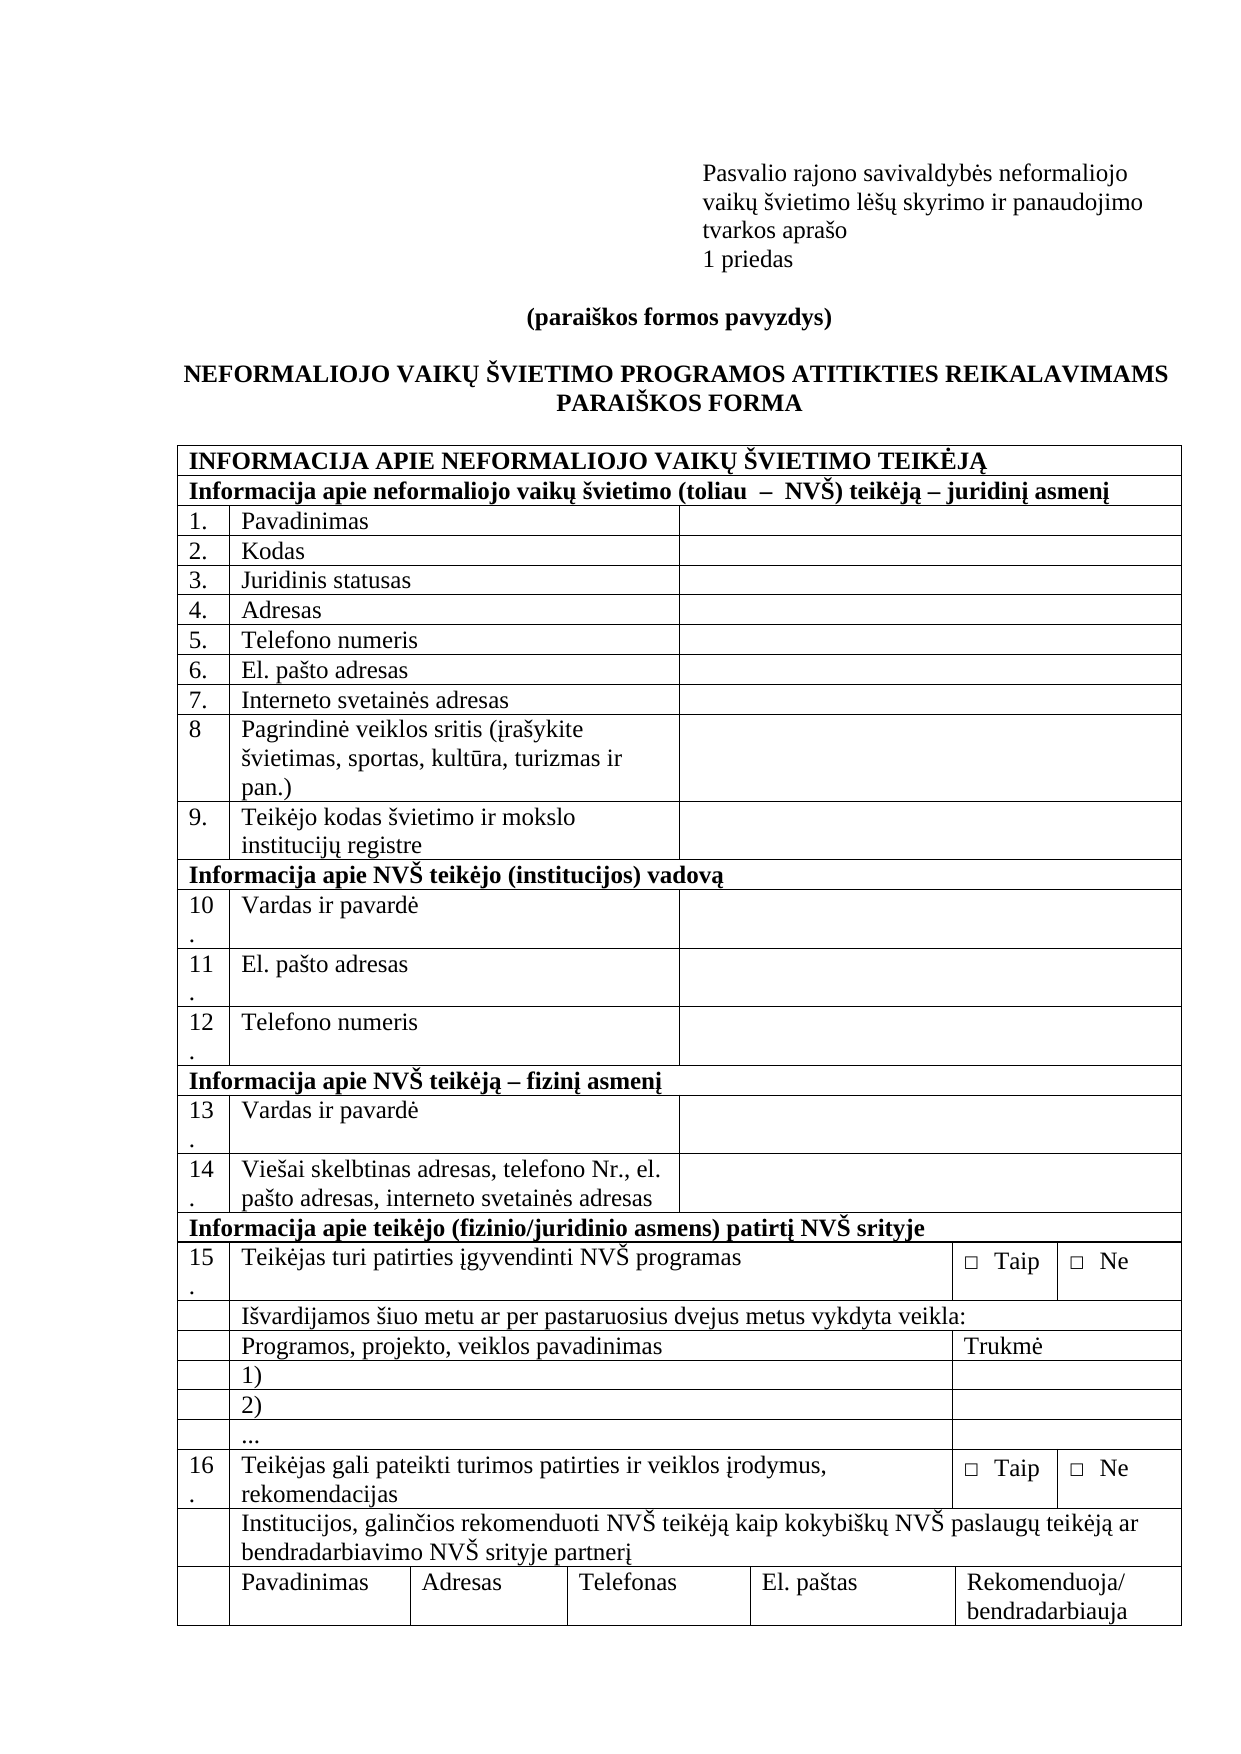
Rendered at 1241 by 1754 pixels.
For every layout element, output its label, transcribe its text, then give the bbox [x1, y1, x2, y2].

table_cell Informacija apie NVŠ teikėjo (institucijos) vadovą [178, 860, 1181, 889]
text Pasvalio rajono savivaldybės neformaliojo vaikų švietimo lėšų skyrimo ir panaudojimo [702, 158, 1161, 215]
table_cell 4. [178, 595, 229, 624]
table_cell [953, 1420, 1181, 1449]
table_cell 7. [178, 685, 229, 713]
table_cell Telefonas [568, 1567, 750, 1624]
table_cell 16. [178, 1450, 229, 1507]
table_cell [680, 506, 1181, 535]
table_cell Vardas ir pavardė [230, 1096, 679, 1153]
table_cell 9. [178, 802, 229, 859]
table_cell INFORMACIJA APIE NEFORMALIOJO VAIKŲ ŠVIETIMO TEIKĖJĄ [178, 446, 1181, 475]
table_cell Institucijos, galinčios rekomenduoti NVŠ teikėją kaip kokybiškų NVŠ paslaugų teikėją ar bendradarbiavimo NVŠ srityje partnerį [230, 1509, 1181, 1566]
table_cell Trukmė [953, 1331, 1181, 1359]
table_cell Viešai skelbtinas adresas, telefono Nr., el. pašto adresas, interneto svetainės adresas [230, 1154, 679, 1212]
table_cell Pavadinimas [230, 1567, 410, 1624]
table_cell Teikėjas turi patirties įgyvendinti NVŠ programas [230, 1243, 952, 1300]
table_header [177, 417, 230, 445]
table_cell [680, 1154, 1181, 1212]
table_cell 1. [178, 506, 229, 535]
table_cell [680, 1007, 1181, 1065]
table_cell Adresas [411, 1567, 567, 1624]
table_cell Pagrindinė veiklos sritis (įrašykite švietimas, sportas, kultūra, turizmas ir pan.) [230, 715, 679, 801]
table_cell [680, 685, 1181, 713]
table_cell [680, 536, 1181, 564]
table_cell 8 [178, 715, 229, 801]
table_cell Informacija apie teikėjo (fizinio/juridinio asmens) patirtį NVŠ srityje [178, 1213, 1181, 1241]
table_cell [680, 890, 1181, 948]
table_cell 2) [230, 1390, 952, 1419]
table_cell Interneto svetainės adresas [230, 685, 679, 713]
table_cell Informacija apie neformaliojo vaikų švietimo (toliau – NVŠ) teikėją – juridinį asmenį [178, 476, 1181, 505]
table_cell El. pašto adresas [230, 949, 679, 1006]
table_cell Juridinis statusas [230, 566, 679, 594]
table_cell El. paštas [751, 1567, 955, 1624]
table_cell [680, 566, 1181, 594]
table_cell ☐ Taip [953, 1243, 1057, 1300]
table_header [230, 417, 1181, 445]
table_cell [680, 949, 1181, 1006]
text NEFORMALIOJO VAIKŲ ŠVIETIMO PROGRAMOS ATITIKTIES REIKALAVIMAMS [177, 359, 1181, 388]
table_cell Telefono numeris [230, 1007, 679, 1065]
table_cell Pavadinimas [230, 506, 679, 535]
table_cell [953, 1390, 1181, 1419]
table_cell ☐ Ne [1058, 1243, 1181, 1300]
table_cell ☐ Taip [953, 1450, 1057, 1507]
table_cell 14. [178, 1154, 229, 1212]
table_cell [178, 1390, 229, 1419]
text PARAIŠKOS FORMA [177, 388, 1181, 417]
table_cell 1) [230, 1361, 952, 1389]
table_cell [178, 1301, 229, 1330]
table_cell Vardas ir pavardė [230, 890, 679, 948]
text (paraiškos formos pavyzdys) [177, 302, 1181, 330]
table_cell [680, 1096, 1181, 1153]
table_cell [178, 1567, 229, 1624]
table_cell [680, 655, 1181, 684]
table_cell 5. [178, 625, 229, 654]
table_cell Rekomenduoja/ bendradarbiauja [956, 1567, 1181, 1624]
table_cell Teikėjas gali pateikti turimos patirties ir veiklos įrodymus, rekomendacijas [230, 1450, 952, 1507]
table_cell [178, 1331, 229, 1359]
table_cell [680, 595, 1181, 624]
table_cell Teikėjo kodas švietimo ir mokslo institucijų registre [230, 802, 679, 859]
table_cell [680, 625, 1181, 654]
table_cell 2. [178, 536, 229, 564]
table_cell 11. [178, 949, 229, 1006]
text 1 priedas [627, 244, 1181, 273]
table_cell 6. [178, 655, 229, 684]
table_cell [178, 1420, 229, 1449]
table_cell Programos, projekto, veiklos pavadinimas [230, 1331, 952, 1359]
table_cell [178, 1361, 229, 1389]
table_cell ☐ Ne [1058, 1450, 1181, 1507]
text tvarkos aprašo [627, 215, 1161, 244]
table_cell Informacija apie NVŠ teikėją – fizinį asmenį [178, 1066, 1181, 1094]
table_cell Adresas [230, 595, 679, 624]
table_cell ... [230, 1420, 952, 1449]
table_cell [680, 802, 1181, 859]
table_cell 10. [178, 890, 229, 948]
table_cell 13. [178, 1096, 229, 1153]
table_cell 15. [178, 1243, 229, 1300]
table_cell El. pašto adresas [230, 655, 679, 684]
table_cell [680, 715, 1181, 801]
table_cell [953, 1361, 1181, 1389]
table_cell Telefono numeris [230, 625, 679, 654]
table_cell Išvardijamos šiuo metu ar per pastaruosius dvejus metus vykdyta veikla: [230, 1301, 1181, 1330]
table_cell [178, 1509, 229, 1566]
table_cell 3. [178, 566, 229, 594]
table_cell 12. [178, 1007, 229, 1065]
table_cell Kodas [230, 536, 679, 564]
